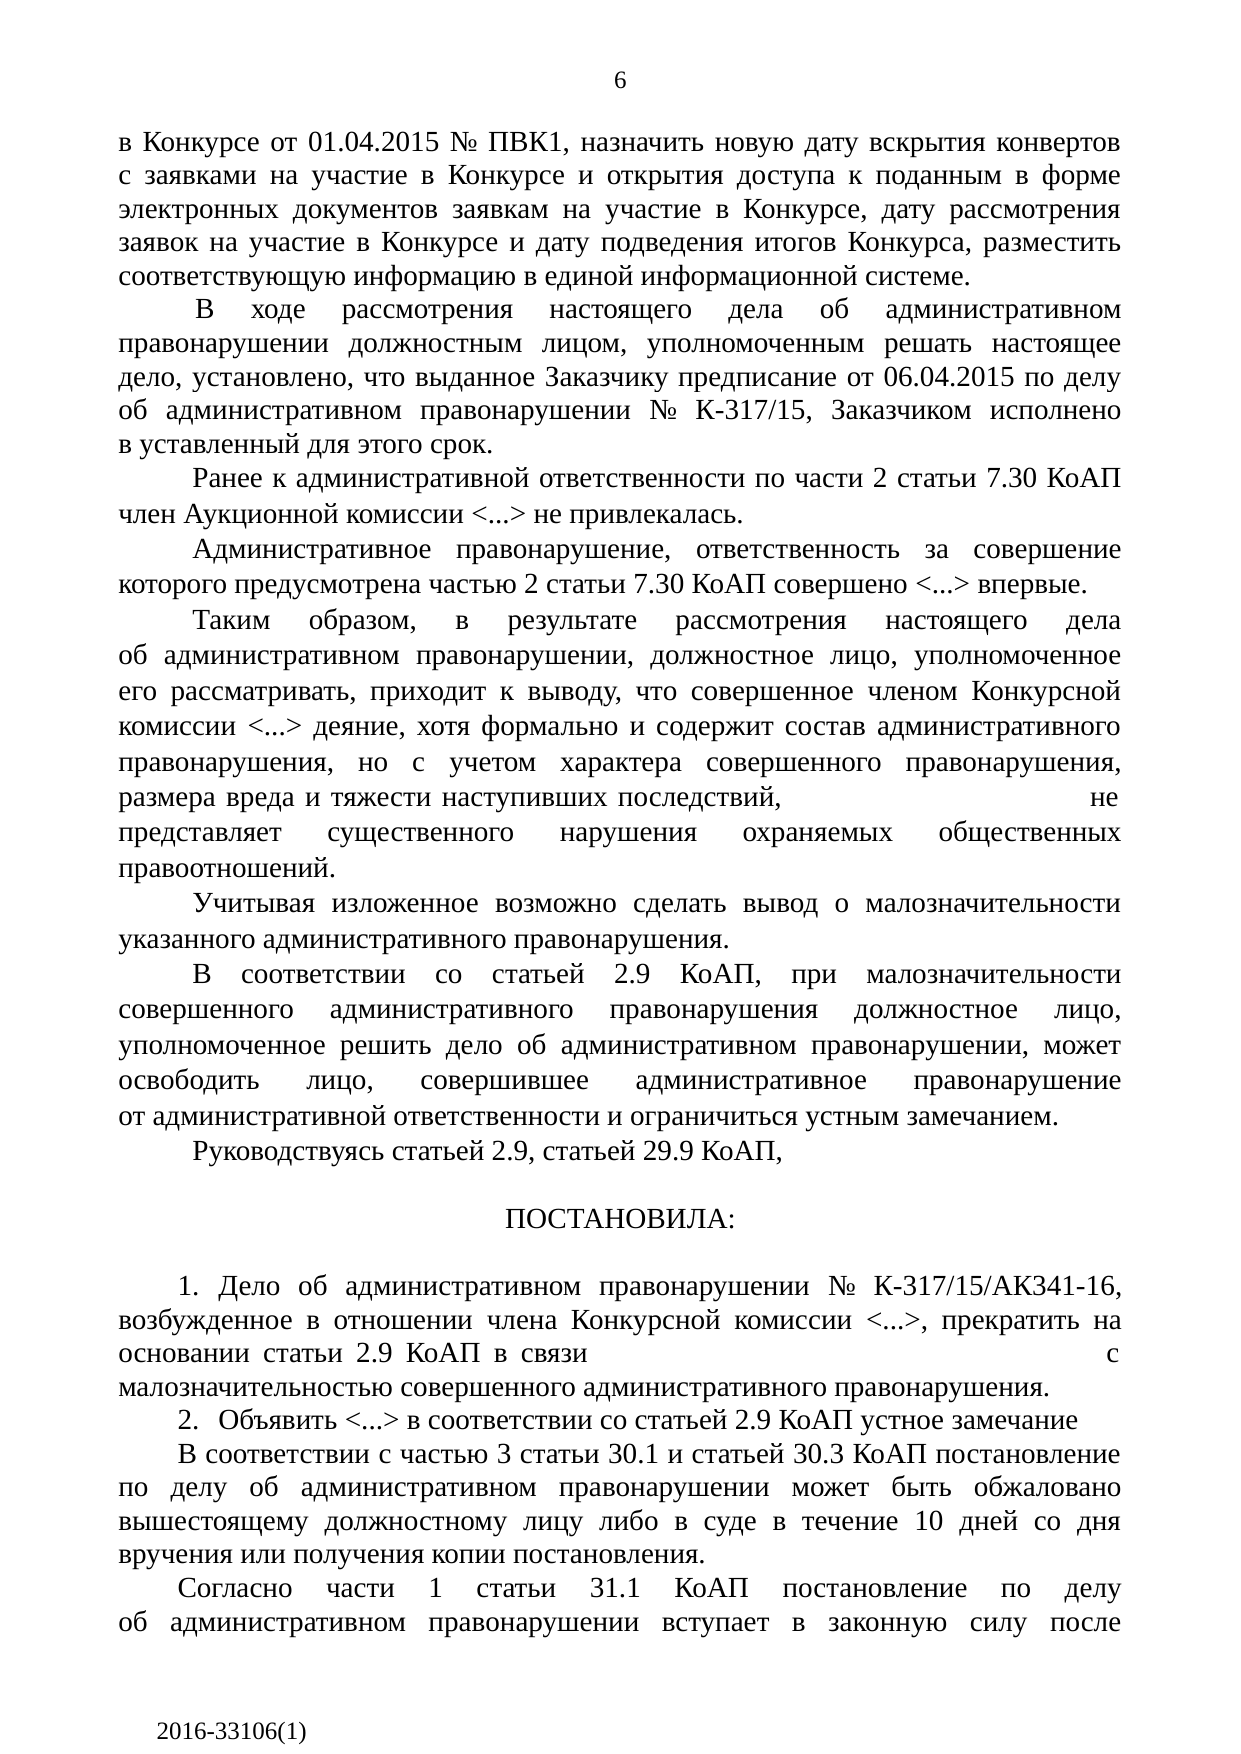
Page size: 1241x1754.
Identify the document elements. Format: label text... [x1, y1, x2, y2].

list Объявить <...> в соответствии со статьей 2.9 КоАП устное замечание [118, 1402, 1122, 1436]
text ПОСТАНОВИЛА: [118, 1201, 1122, 1235]
text Административное правонарушение, ответственность за совершение которого предусмотрена частью 2 статьи 7.30 КоАП совершено <...> впервые. [118, 530, 1122, 601]
text В ходе рассмотрения настоящего дела об административном правонарушении должностным лицом, уполномоченным решать настоящее дело, установлено, что выданное Заказчику предписание от 06.04.2015 по делу об административном правонарушении № К-317/15, Заказчиком исполнено в уставленный для этого срок. [118, 292, 1122, 459]
text В соответствии со статьей 2.9 КоАП, при малозначительности совершенного административного правонарушения должностное лицо, уполномоченное решить дело об административном правонарушении, может освободить лицо, совершившее административное правонарушение от административной ответственности и ограничиться устным замечанием. [118, 955, 1122, 1132]
text Согласно части 1 статьи 31.1 КоАП постановление по делу об административном правонарушении вступает в законную силу после [118, 1570, 1122, 1637]
text Учитывая изложенное возможно сделать вывод о малозначительности указанного административного правонарушения. [118, 884, 1122, 955]
text Руководствуясь статьей 2.9, статьей 29.9 КоАП, [118, 1132, 1122, 1168]
list Дело об административном правонарушении № К-317/15/АК341-16, возбужденное в отношении члена Конкурсной комиссии <...>, прекратить на основании статьи 2.9 КоАП в связи с малозначительностью совершенного административного правонарушения. [118, 1268, 1122, 1402]
text В соответствии с частью 3 статьи 30.1 и статьей 30.3 КоАП постановление по делу об административном правонарушении может быть обжаловано вышестоящему должностному лицу либо в суде в течение 10 дней со дня вручения или получения копии постановления. [118, 1436, 1122, 1570]
text Ранее к административной ответственности по части 2 статьи 7.30 КоАП член Аукционной комиссии <...> не привлекалась. [118, 459, 1122, 530]
text в Конкурсе от 01.04.2015 № ПВК1, назначить новую дату вскрытия конвертов с заявками на участие в Конкурсе и открытия доступа к поданным в форме электронных документов заявкам на участие в Конкурсе, дату рассмотрения заявок на участие в Конкурсе и дату подведения итогов Конкурса, разместить соответствующую информацию в единой информационной системе. [118, 124, 1122, 292]
text Таким образом, в результате рассмотрения настоящего дела об административном правонарушении, должностное лицо, уполномоченное его рассматривать, приходит к выводу, что совершенное членом Конкурсной комиссии <...> деяние, хотя формально и содержит состав административного правонарушения, но с учетом характера совершенного правонарушения, размера вреда и тяжести наступивших последствий, не представляет существенного нарушения охраняемых общественных правоотношений. [118, 601, 1122, 884]
